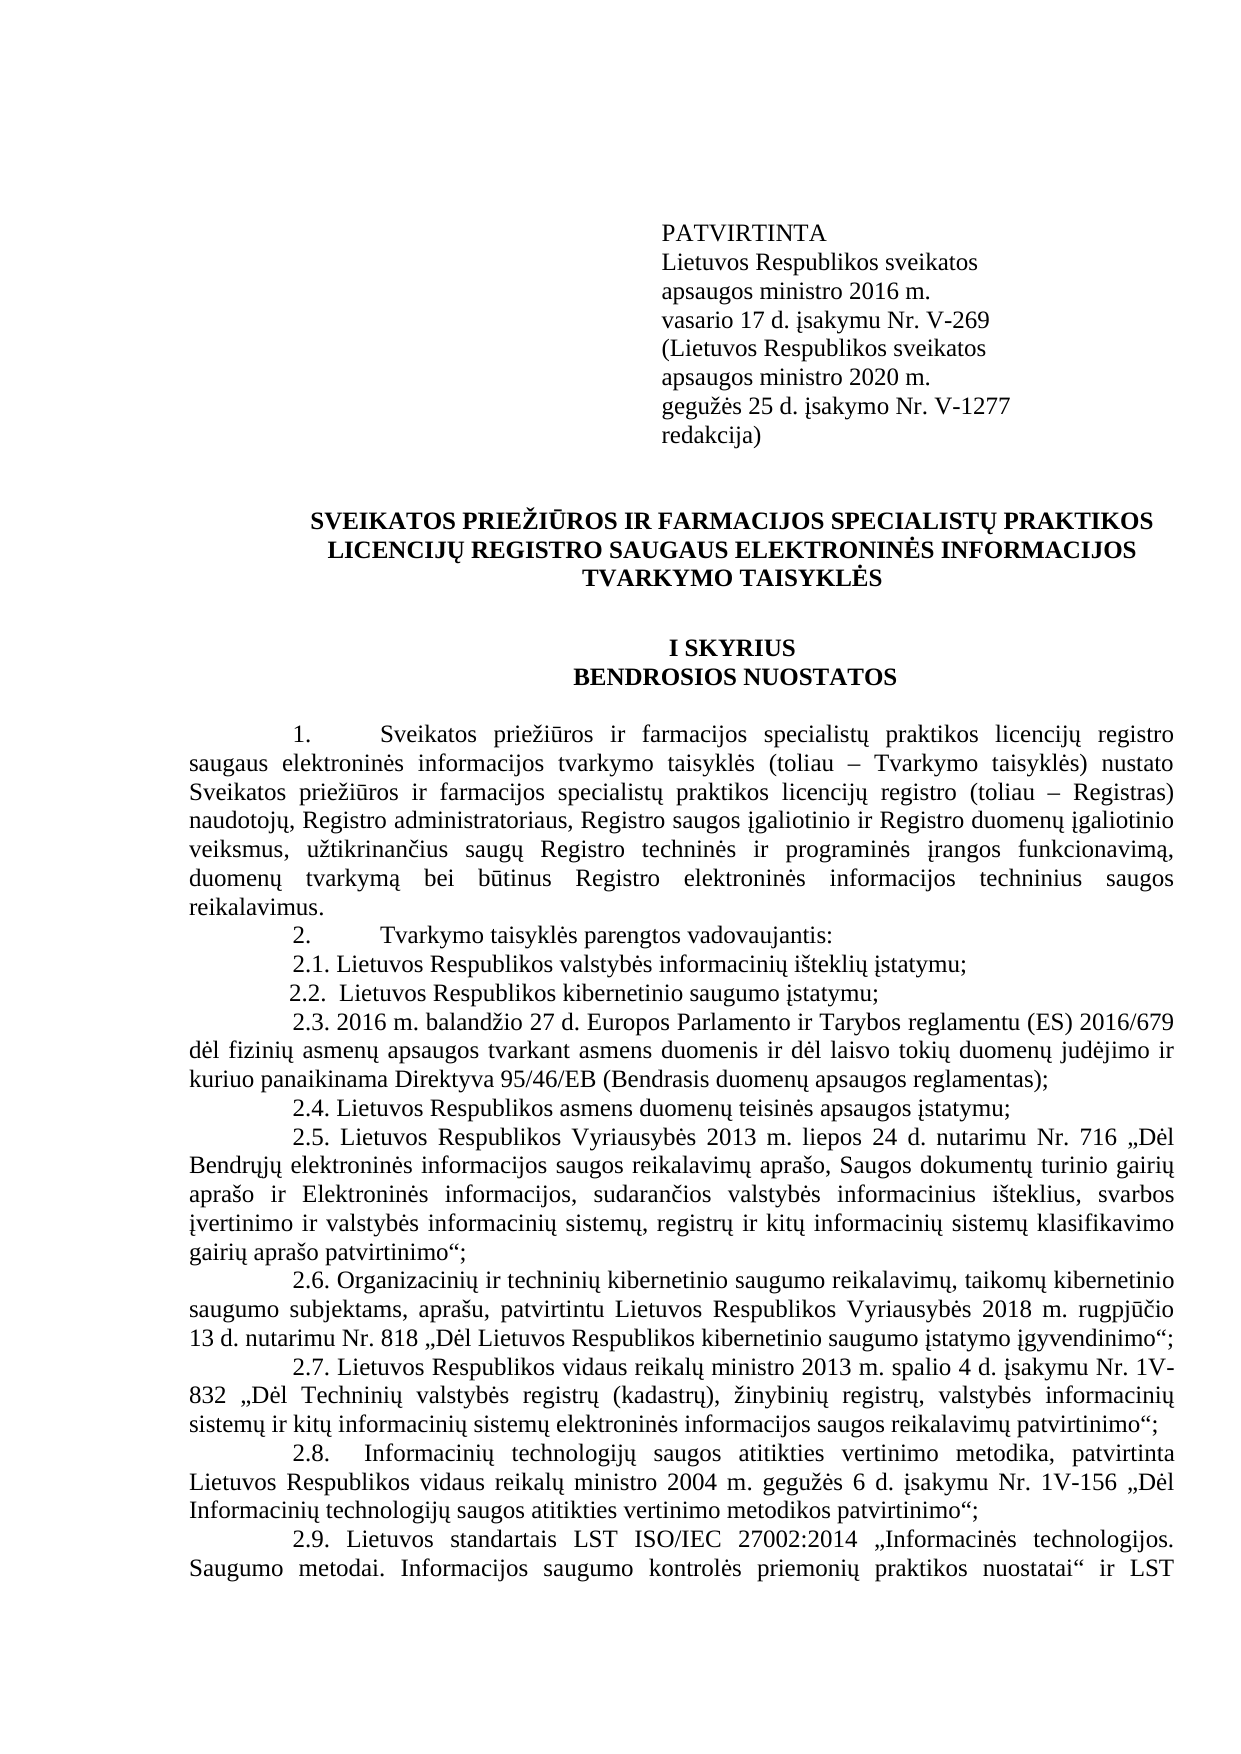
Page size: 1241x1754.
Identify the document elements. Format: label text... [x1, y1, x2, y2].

text apsaugos ministro 2016 m. [661, 276, 1175, 305]
text Lietuvos Respublikos sveikatos [661, 247, 1175, 276]
text 2.1. Lietuvos Respublikos valstybės informacinių išteklių įstatymu; [189, 949, 1175, 978]
text vasario 17 d. įsakymu Nr. V-269 [661, 305, 1175, 333]
text (Lietuvos Respublikos sveikatos [661, 333, 1175, 362]
text 2.2. Lietuvos Respublikos kibernetinio saugumo įstatymu; [289, 978, 1175, 1007]
text 2. Tvarkymo taisyklės parengtos vadovaujantis: [189, 920, 1175, 949]
text redakcija) [661, 420, 1175, 448]
text SVEIKATOS PRIEŽIŪROS IR FARMACIJOS SPECIALISTŲ PRAKTIKOS [289, 506, 1175, 535]
text PATVIRTINTA [661, 218, 1175, 247]
text 1. Sveikatos priežiūros ir farmacijos specialistų praktikos licencijų registro saugaus elektroninės informacijos tvarkymo taisyklės (toliau – Tvarkymo taisyklės) nustato Sveikatos priežiūros ir farmacijos specialistų praktikos licencijų registro (toliau – Registras) naudotojų, Registro administratoriaus, Registro saugos įgaliotinio ir Registro duomenų įgaliotinio veiksmus, užtikrinančius saugų Registro techninės ir programinės įrangos funkcionavimą, duomenų tvarkymą bei būtinus Registro elektroninės informacijos techninius saugos reikalavimus. [189, 719, 1175, 920]
text gegužės 25 d. įsakymo Nr. V-1277 [661, 391, 1175, 420]
text 2.8. Informacinių technologijų saugos atitikties vertinimo metodika, patvirtinta Lietuvos Respublikos vidaus reikalų ministro 2004 m. gegužės 6 d. įsakymu Nr. 1V-156 „Dėl Informacinių technologijų saugos atitikties vertinimo metodikos patvirtinimo“; [189, 1438, 1175, 1524]
text BENDROSIOS NUOSTATOS [289, 662, 1175, 690]
text LICENCIJŲ REGISTRO SAUGAUS ELEKTRONINĖS INFORMACIJOS TVARKYMO TAISYKLĖS [289, 535, 1175, 592]
text 2.4. Lietuvos Respublikos asmens duomenų teisinės apsaugos įstatymu; [189, 1093, 1175, 1122]
text 2.7. Lietuvos Respublikos vidaus reikalų ministro 2013 m. spalio 4 d. įsakymu Nr. 1V-832 „Dėl Techninių valstybės registrų (kadastrų), žinybinių registrų, valstybės informacinių sistemų ir kitų informacinių sistemų elektroninės informacijos saugos reikalavimų patvirtinimo“; [189, 1352, 1175, 1438]
text 2.3. 2016 m. balandžio 27 d. Europos Parlamento ir Tarybos reglamentu (ES) 2016/679 dėl fizinių asmenų apsaugos tvarkant asmens duomenis ir dėl laisvo tokių duomenų judėjimo ir kuriuo panaikinama Direktyva 95/46/EB (Bendrasis duomenų apsaugos reglamentas); [189, 1007, 1175, 1093]
text 2.5. Lietuvos Respublikos Vyriausybės 2013 m. liepos 24 d. nutarimu Nr. 716 „Dėl Bendrųjų elektroninės informacijos saugos reikalavimų aprašo, Saugos dokumentų turinio gairių aprašo ir Elektroninės informacijos, sudarančios valstybės informacinius išteklius, svarbos įvertinimo ir valstybės informacinių sistemų, registrų ir kitų informacinių sistemų klasifikavimo gairių aprašo patvirtinimo“; [189, 1122, 1175, 1265]
text I SKYRIUS [289, 633, 1175, 662]
text 2.9. Lietuvos standartais LST ISO/IEC 27002:2014 „Informacinės technologijos. Saugumo metodai. Informacijos saugumo kontrolės priemonių praktikos nuostatai“ ir LST [189, 1524, 1175, 1582]
text 2.6. Organizacinių ir techninių kibernetinio saugumo reikalavimų, taikomų kibernetinio saugumo subjektams, aprašu, patvirtintu Lietuvos Respublikos Vyriausybės 2018 m. rugpjūčio 13 d. nutarimu Nr. 818 „Dėl Lietuvos Respublikos kibernetinio saugumo įstatymo įgyvendinimo“; [189, 1265, 1175, 1352]
text apsaugos ministro 2020 m. [661, 362, 1175, 391]
